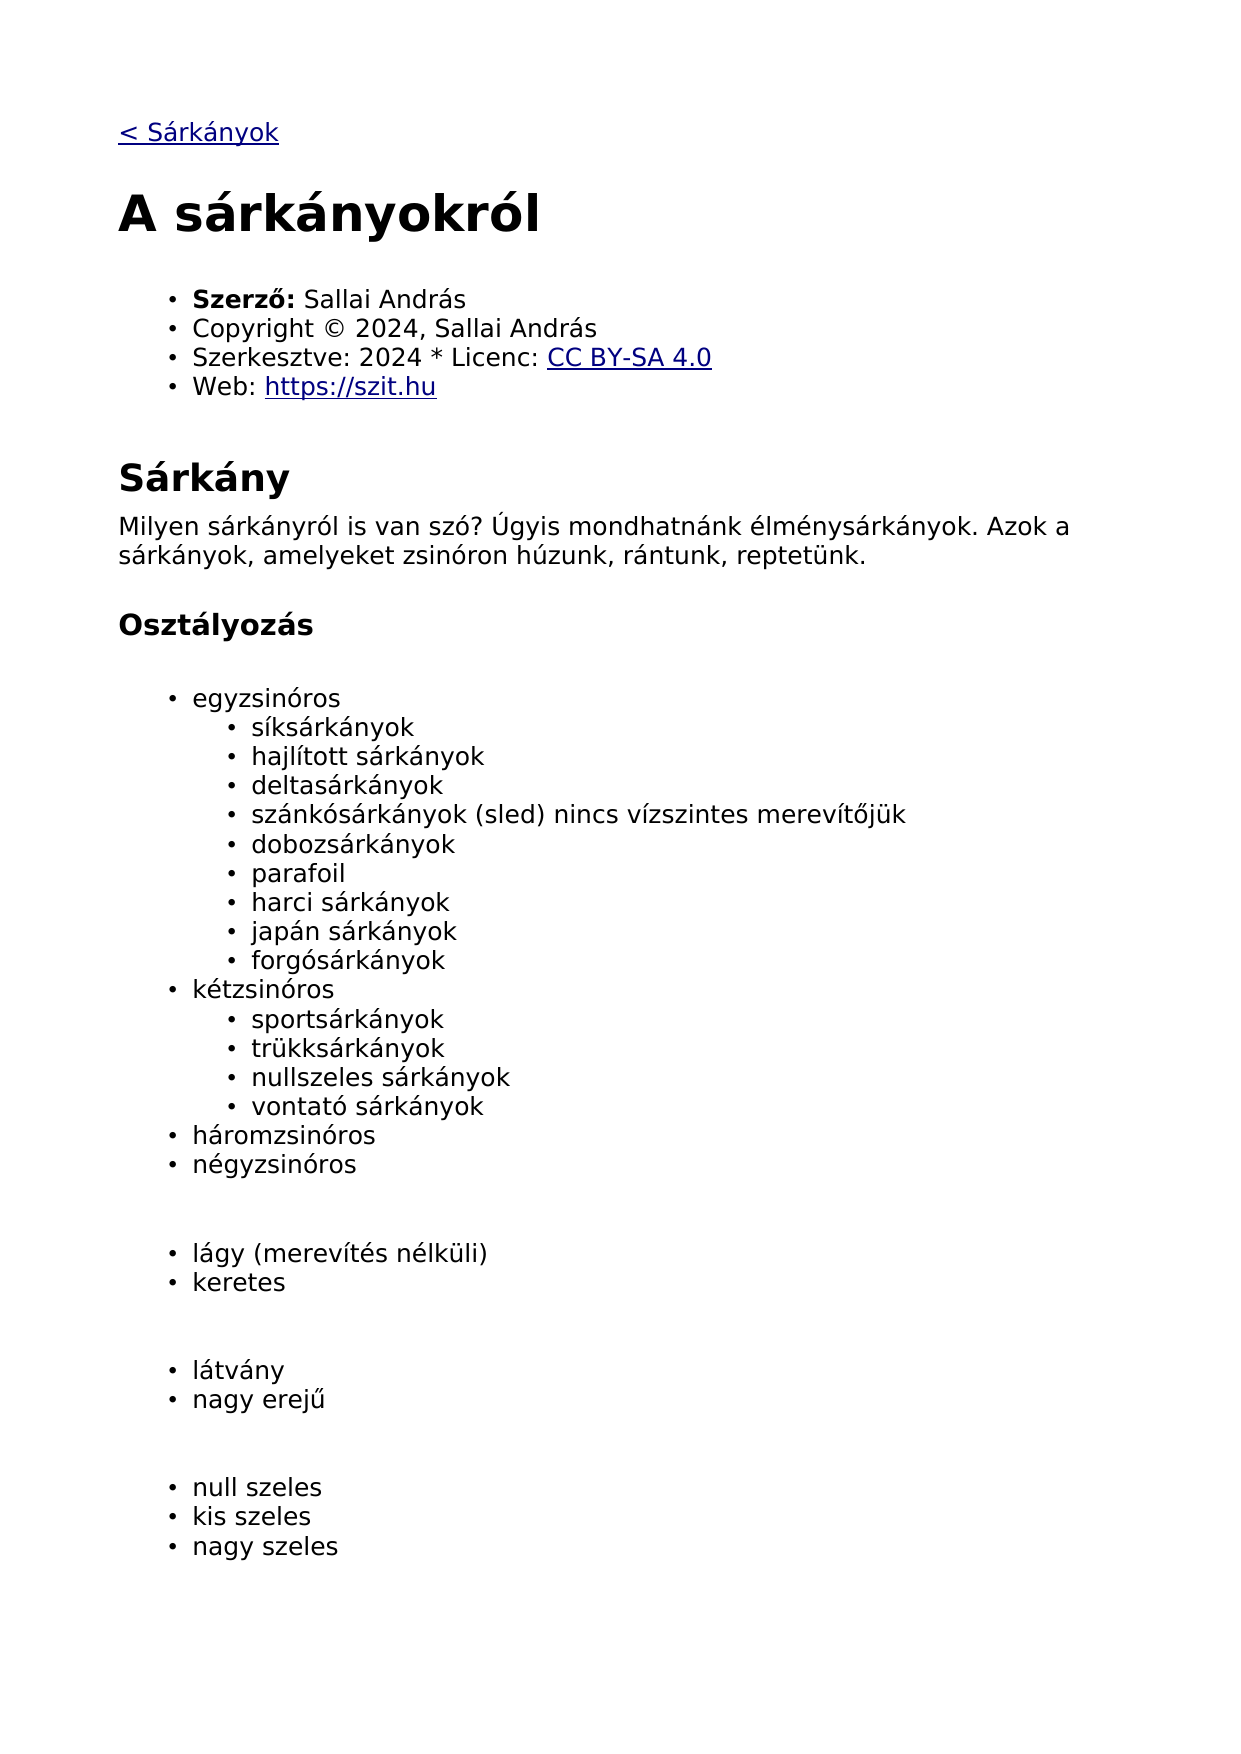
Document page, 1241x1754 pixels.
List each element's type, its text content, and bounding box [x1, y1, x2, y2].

list harci sárkányok [236, 888, 1122, 917]
list Copyright © 2024, Sallai András [177, 314, 1122, 343]
list vontató sárkányok [236, 1092, 1122, 1122]
subtitle Sárkány [118, 456, 1122, 500]
list null szeles [177, 1473, 1122, 1503]
list dobozsárkányok [236, 830, 1122, 859]
text Milyen sárkányról is van szó? Úgyis mondhatnánk élménysárkányok. Azok a sárkányok, amelyeket zsinóron húzunk, rántunk, reptetünk. [118, 512, 1122, 571]
list nullszeles sárkányok [236, 1063, 1122, 1092]
list egyzsinóros [177, 684, 1122, 713]
list forgósárkányok [236, 947, 1122, 976]
list japán sárkányok [236, 917, 1122, 947]
text < Sárkányok [118, 118, 1122, 147]
list trükksárkányok [236, 1034, 1122, 1063]
list kis szeles [177, 1503, 1122, 1532]
list hajlított sárkányok [236, 742, 1122, 772]
list keretes [177, 1268, 1122, 1297]
list szánkósárkányok (sled) nincs vízszintes merevítőjük [236, 801, 1122, 830]
list nagy erejű [177, 1385, 1122, 1414]
list síksárkányok [236, 713, 1122, 742]
list Szerkesztve: 2024 * Licenc: CC BY-SA 4.0 [177, 343, 1122, 372]
list Szerző: Sallai András [177, 285, 1122, 314]
subtitle Osztályozás [118, 608, 1122, 642]
list sportsárkányok [236, 1005, 1122, 1034]
list parafoil [236, 859, 1122, 888]
subtitle A sárkányokról [118, 185, 1122, 243]
list lágy (merevítés nélküli) [177, 1239, 1122, 1268]
list Web: https://szit.hu [177, 372, 1122, 402]
list deltasárkányok [236, 772, 1122, 801]
list háromzsinóros [177, 1122, 1122, 1151]
list nagy szeles [177, 1532, 1122, 1561]
list kétzsinóros [177, 976, 1122, 1005]
list négyzsinóros [177, 1151, 1122, 1180]
list látvány [177, 1356, 1122, 1385]
